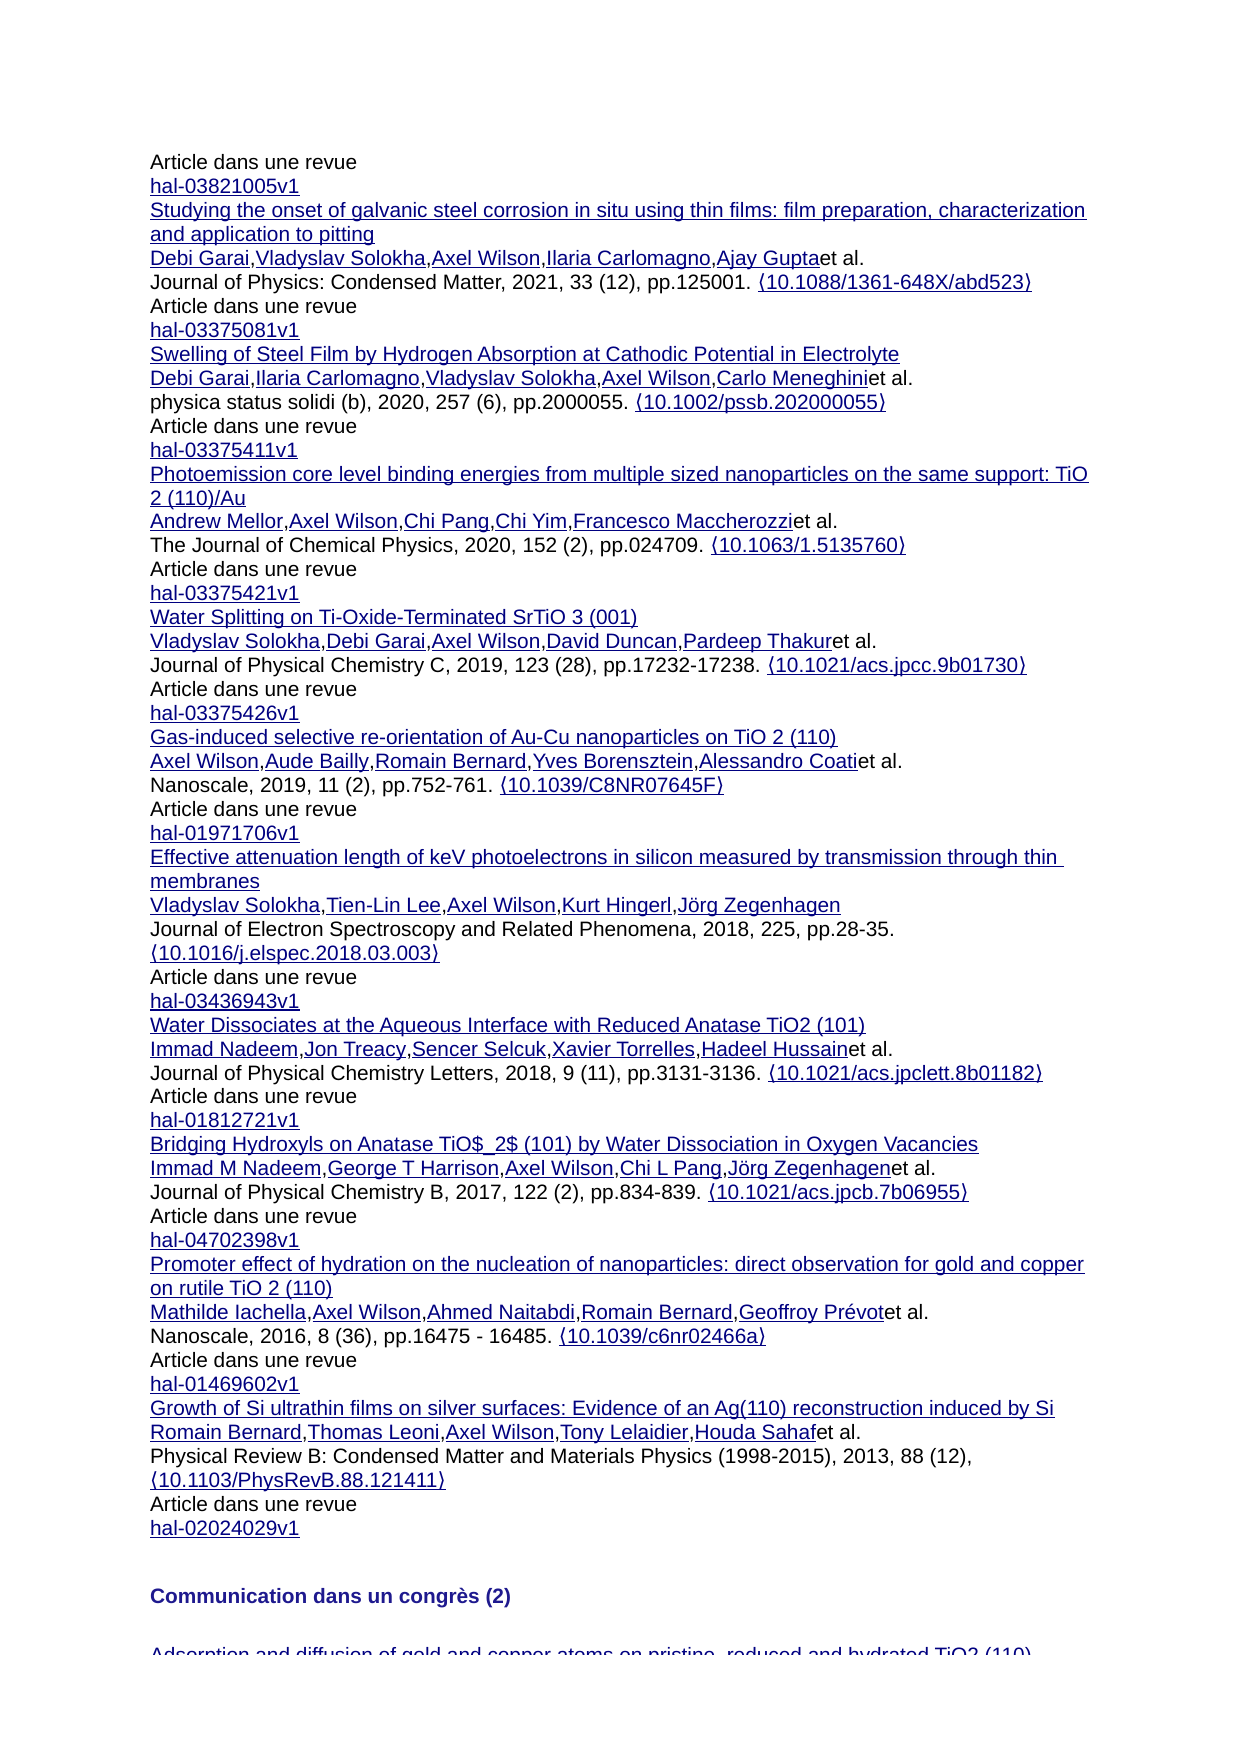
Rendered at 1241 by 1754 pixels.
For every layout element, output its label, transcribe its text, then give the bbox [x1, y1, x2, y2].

table_cell Water Dissociates at the Aqueous Interface with Reduced Anatase TiO2 (101) Immad Nadeem,Jon Treacy,Sencer Selcuk,Xavier Torrelles,Hadeel Hussainet al. Journal of Physical Chemistry Letters, 2018, 9 (11), pp.3131-3136. ⟨10.1021/acs.jpclett.8b01182⟩ Article dans une revue hal-01812721v1 [150, 1013, 1090, 1132]
table_cell Promoter effect of hydration on the nucleation of nanoparticles: direct observation for gold and copper on rutile TiO 2 (110) Mathilde Iachella,Axel Wilson,Ahmed Naitabdi,Romain Bernard,Geoffroy Prévotet al. Nanoscale, 2016, 8 (36), pp.16475 - 16485. ⟨10.1039/c6nr02466a⟩ Article dans une revue hal-01469602v1 [150, 1252, 1090, 1396]
table_cell Effective attenuation length of keV photoelectrons in silicon measured by transmission through thin membranes Vladyslav Solokha,Tien-Lin Lee,Axel Wilson,Kurt Hingerl,Jörg Zegenhagen Journal of Electron Spectroscopy and Related Phenomena, 2018, 225, pp.28-35. ⟨10.1016/j.elspec.2018.03.003⟩ Article dans une revue hal-03436943v1 [150, 845, 1090, 1012]
table_cell Photoemission core level binding energies from multiple sized nanoparticles on the same support: TiO 2 (110)/Au Andrew Mellor,Axel Wilson,Chi Pang,Chi Yim,Francesco Maccherozziet al. The Journal of Chemical Physics, 2020, 152 (2), pp.024709. ⟨10.1063/1.5135760⟩ Article dans une revue hal-03375421v1 [150, 461, 1090, 605]
table_cell Structure of the Surface Region of Stainless Steel: Bulk and Thin Films Debi Garai,Axel Wilson,Ilaria Carlomagno,Carlo Meneghini,Francesco Carlaet al. physica status solidi (b), 2022, 259 (4), pp.2100513. ⟨10.1002/pssb.202100513⟩ Article dans une revue hal-03821005v1 [150, 150, 1090, 198]
table_cell Bridging Hydroxyls on Anatase TiO$_2$ (101) by Water Dissociation in Oxygen Vacancies Immad M Nadeem,George T Harrison,Axel Wilson,Chi L Pang,Jörg Zegenhagenet al. Journal of Physical Chemistry B, 2017, 122 (2), pp.834-839. ⟨10.1021/acs.jpcb.7b06955⟩ Article dans une revue hal-04702398v1 [150, 1132, 1090, 1252]
table_header Adsorption and diffusion of gold and copper atoms on pristine, reduced and hydrated TiO2 (110) surfaces from DFT calculations Mathilde Iachella,Axel Wilson,Geoffroy Prévot,David Loffreda GeCat-2015, May 2015, Obernai, France Communication dans un congrès hal-02120148v1 [150, 1643, 1090, 1655]
table_cell Studying the onset of galvanic steel corrosion in situ using thin films: film preparation, characterization and application to pitting Debi Garai,Vladyslav Solokha,Axel Wilson,Ilaria Carlomagno,Ajay Guptaet al. Journal of Physics: Condensed Matter, 2021, 33 (12), pp.125001. ⟨10.1088/1361-648X/abd523⟩ Article dans une revue hal-03375081v1 [150, 198, 1090, 342]
table_cell Swelling of Steel Film by Hydrogen Absorption at Cathodic Potential in Electrolyte Debi Garai,Ilaria Carlomagno,Vladyslav Solokha,Axel Wilson,Carlo Meneghiniet al. physica status solidi (b), 2020, 257 (6), pp.2000055. ⟨10.1002/pssb.202000055⟩ Article dans une revue hal-03375411v1 [150, 342, 1090, 461]
subtitle Communication dans un congrès (2) [150, 1584, 1090, 1608]
table_cell Water Splitting on Ti-Oxide-Terminated SrTiO 3 (001) Vladyslav Solokha,Debi Garai,Axel Wilson,David Duncan,Pardeep Thakuret al. Journal of Physical Chemistry C, 2019, 123 (28), pp.17232-17238. ⟨10.1021/acs.jpcc.9b01730⟩ Article dans une revue hal-03375426v1 [150, 605, 1090, 725]
table_cell Gas-induced selective re-orientation of Au-Cu nanoparticles on TiO 2 (110) Axel Wilson,Aude Bailly,Romain Bernard,Yves Borensztein,Alessandro Coatiet al. Nanoscale, 2019, 11 (2), pp.752-761. ⟨10.1039/C8NR07645F⟩ Article dans une revue hal-01971706v1 [150, 725, 1090, 845]
table_cell Growth of Si ultrathin films on silver surfaces: Evidence of an Ag(110) reconstruction induced by Si Romain Bernard,Thomas Leoni,Axel Wilson,Tony Lelaidier,Houda Sahafet al. Physical Review B: Condensed Matter and Materials Physics (1998-2015), 2013, 88 (12), ⟨10.1103/PhysRevB.88.121411⟩ Article dans une revue hal-02024029v1 [150, 1396, 1090, 1539]
